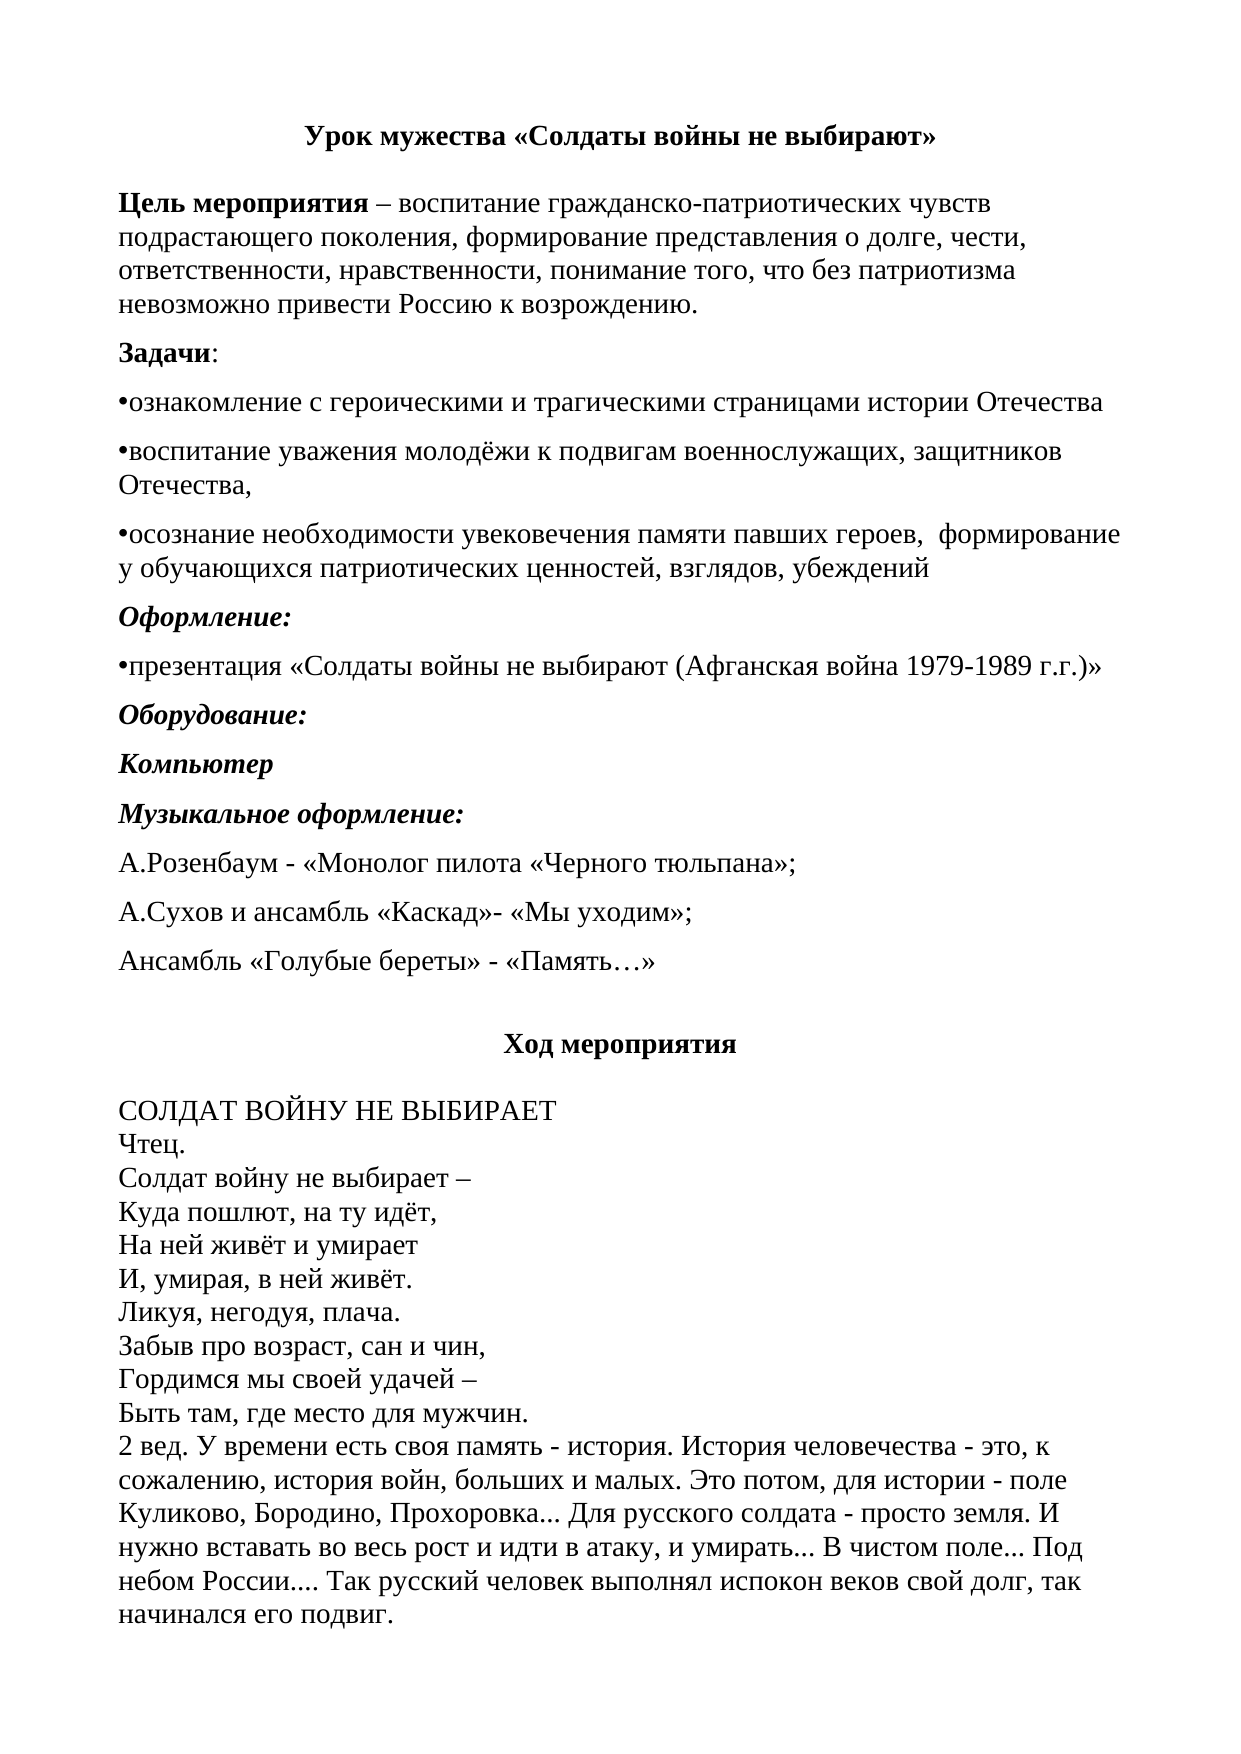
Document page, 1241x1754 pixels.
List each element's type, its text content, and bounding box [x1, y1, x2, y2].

text Урок мужества «Солдаты войны не выбирают» [118, 118, 1122, 152]
text Музыкальное оформление: [118, 796, 1122, 829]
text Гордимся мы своей удачей – [118, 1361, 1122, 1395]
text На ней живёт и умирает [118, 1227, 1122, 1261]
text Ход мероприятия [118, 1026, 1122, 1059]
text Чтец. [118, 1127, 1122, 1160]
text И, умирая, в ней живёт. [118, 1261, 1122, 1294]
text Цель мероприятия – воспитание гражданско-патриотических чувств подрастающего поколения, формирование представления о долге, чести, ответственности, нравственности, понимание того, что без патриотизма невозможно привести Россию к возрождению. [118, 185, 1122, 319]
text Оборудование: [118, 697, 1122, 731]
text Ликуя, негодуя, плача. [118, 1294, 1122, 1328]
text А.Розенбаум - «Монолог пилота «Черного тюльпана»; [118, 845, 1122, 878]
text Ансамбль «Голубые береты» - «Память…» [118, 943, 1122, 977]
text Компьютер [118, 747, 1122, 780]
text А.Сухов и ансамбль «Каскад»- «Мы уходим»; [118, 894, 1122, 928]
text СОЛДАТ ВОЙНУ НЕ ВЫБИРАЕТ [118, 1093, 1122, 1127]
text Забыв про возраст, сан и чин, [118, 1328, 1122, 1361]
text Задачи: [118, 335, 1122, 368]
list осознание необходимости увековечения памяти павших героев, формирование у обучающихся патриотических ценностей, взглядов, убеждений [118, 516, 1122, 583]
text 2 вед. У времени есть своя память - история. История человечества - это, к сожалению, история войн, больших и малых. Это потом, для истории - поле Куликово, Бородино, Прохоровка... Для русского солдата - просто земля. И нужно вставать во весь рост и идти в атаку, и умирать... В чистом поле... Под небом России.... Так русский человек выполнял испокон веков свой долг, так начинался его подвиг. [118, 1428, 1122, 1630]
text Солдат войну не выбирает – [118, 1160, 1122, 1194]
list презентация «Солдаты войны не выбирают (Афганская война 1979-1989 г.г.)» [118, 648, 1122, 682]
text Быть там, где место для мужчин. [118, 1395, 1122, 1428]
text Оформление: [118, 599, 1122, 633]
list ознакомление с героическими и трагическими страницами истории Отечества [118, 384, 1122, 418]
text Куда пошлют, на ту идёт, [118, 1194, 1122, 1227]
list воспитание уважения молодёжи к подвигам военнослужащих, защитников Отечества, [118, 433, 1122, 501]
